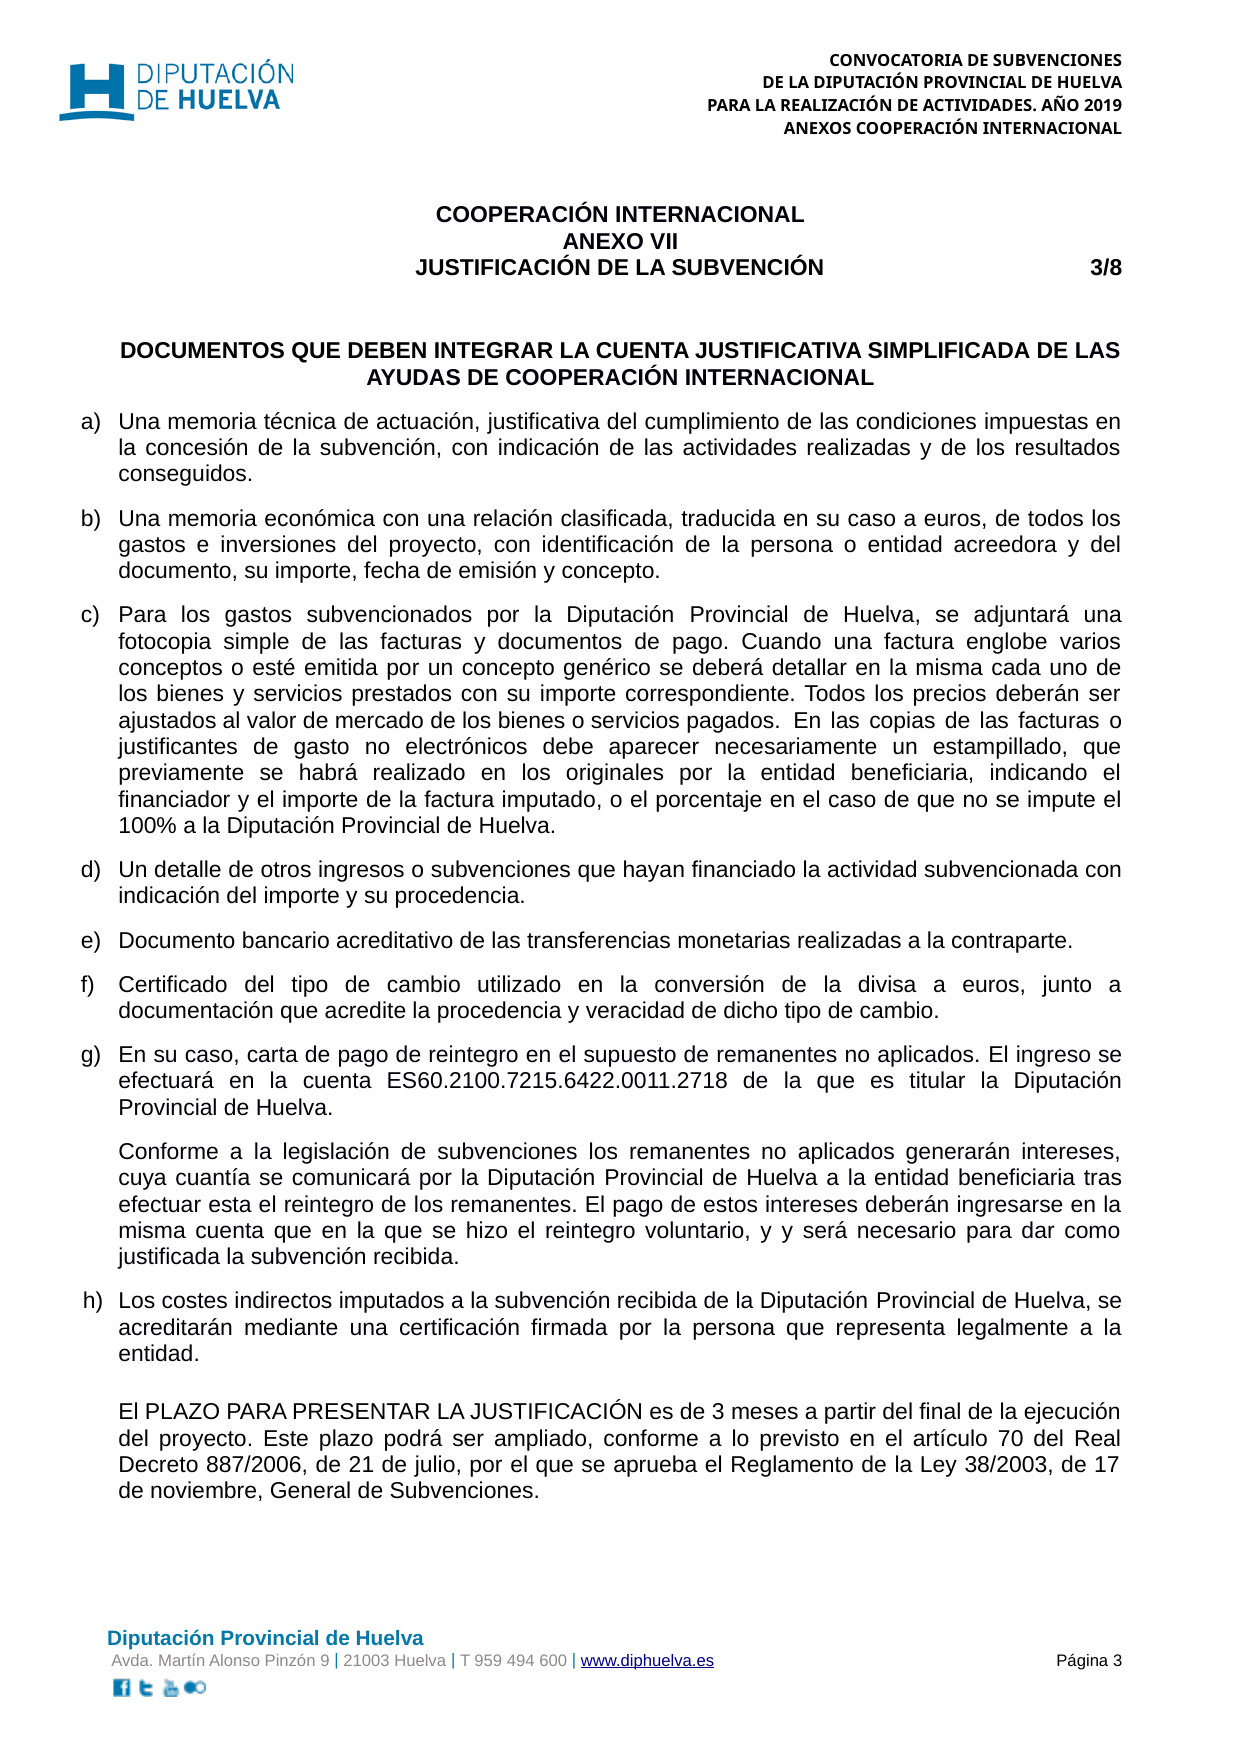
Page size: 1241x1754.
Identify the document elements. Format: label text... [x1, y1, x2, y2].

text e) Documento bancario acreditativo de las transferencias monetarias realizadas a la contraparte. [81, 927, 1122, 953]
picture [59, 59, 293, 121]
text d) Un detalle de otros ingresos o subvenciones que hayan financiado la actividad subvencionada con indicación del importe y su procedencia. [81, 856, 1122, 909]
text El PLAZO PARA PRESENTAR LA JUSTIFICACIÓN es de 3 meses a partir del final de la ejecución del proyecto. Este plazo podrá ser ampliado, conforme a lo previsto en el artículo 70 del Real Decreto 887/2006, de 21 de julio, por el que se aprueba el Reglamento de la Ley 38/2003, de 17 de noviembre, General de Subvenciones. [118, 1398, 1122, 1504]
text f) Certificado del tipo de cambio utilizado en la conversión de la divisa a euros, junto a documentación que acredite la procedencia y veracidad de dicho tipo de cambio. [81, 971, 1122, 1023]
text Conforme a la legislación de subvenciones los remanentes no aplicados generarán intereses, cuya cuantía se comunicará por la Diputación Provincial de Huelva a la entidad beneficiaria tras efectuar esta el reintegro de los remanentes. El pago de estos intereses deberán ingresarse en la misma cuenta que en la que se hizo el reintegro voluntario, y y será necesario para dar como justificada la subvención recibida. [81, 1138, 1122, 1269]
text c) Para los gastos subvencionados por la Diputación Provincial de Huelva, se adjuntará una fotocopia simple de las facturas y documentos de pago. Cuando una factura englobe varios conceptos o esté emitida por un concepto genérico se deberá detallar en la misma cada uno de los bienes y servicios prestados con su importe correspondiente. Todos los precios deberán ser ajustados al valor de mercado de los bienes o servicios pagados. En las copias de las facturas o justificantes de gasto no electrónicos debe aparecer necesariamente un estampillado, que previamente se habrá realizado en los originales por la entidad beneficiaria, indicando el financiador y el importe de la factura imputado, o el porcentaje en el caso de que no se impute el 100% a la Diputación Provincial de Huelva. [81, 601, 1122, 838]
text b) Una memoria económica con una relación clasificada, traducida en su caso a euros, de todos los gastos e inversiones del proyecto, con identificación de la persona o entidad acreedora y del documento, su importe, fecha de emisión y concepto. [81, 504, 1122, 583]
text a) Una memoria técnica de actuación, justificativa del cumplimiento de las condiciones impuestas en la concesión de la subvención, con indicación de las actividades realizadas y de los resultados conseguidos. [81, 408, 1122, 487]
text DOCUMENTOS QUE DEBEN INTEGRAR LA CUENTA JUSTIFICATIVA SIMPLIFICADA DE LAS AYUDAS DE COOPERACIÓN INTERNACIONAL [118, 337, 1122, 390]
text COOPERACIÓN INTERNACIONAL [118, 201, 1122, 228]
text JUSTIFICACIÓN DE LA SUBVENCIÓN 3/8 [118, 254, 1122, 280]
text g) En su caso, carta de pago de reintegro en el supuesto de remanentes no aplicados. El ingreso se efectuará en la cuenta ES60.2100.7215.6422.0011.2718 de la que es titular la Diputación Provincial de Huelva. [81, 1041, 1122, 1120]
text h) Los costes indirectos imputados a la subvención recibida de la Diputación Provincial de Huelva, se acreditarán mediante una certificación firmada por la persona que representa legalmente a la entidad. [83, 1287, 1122, 1366]
text ANEXO VII [118, 228, 1122, 254]
